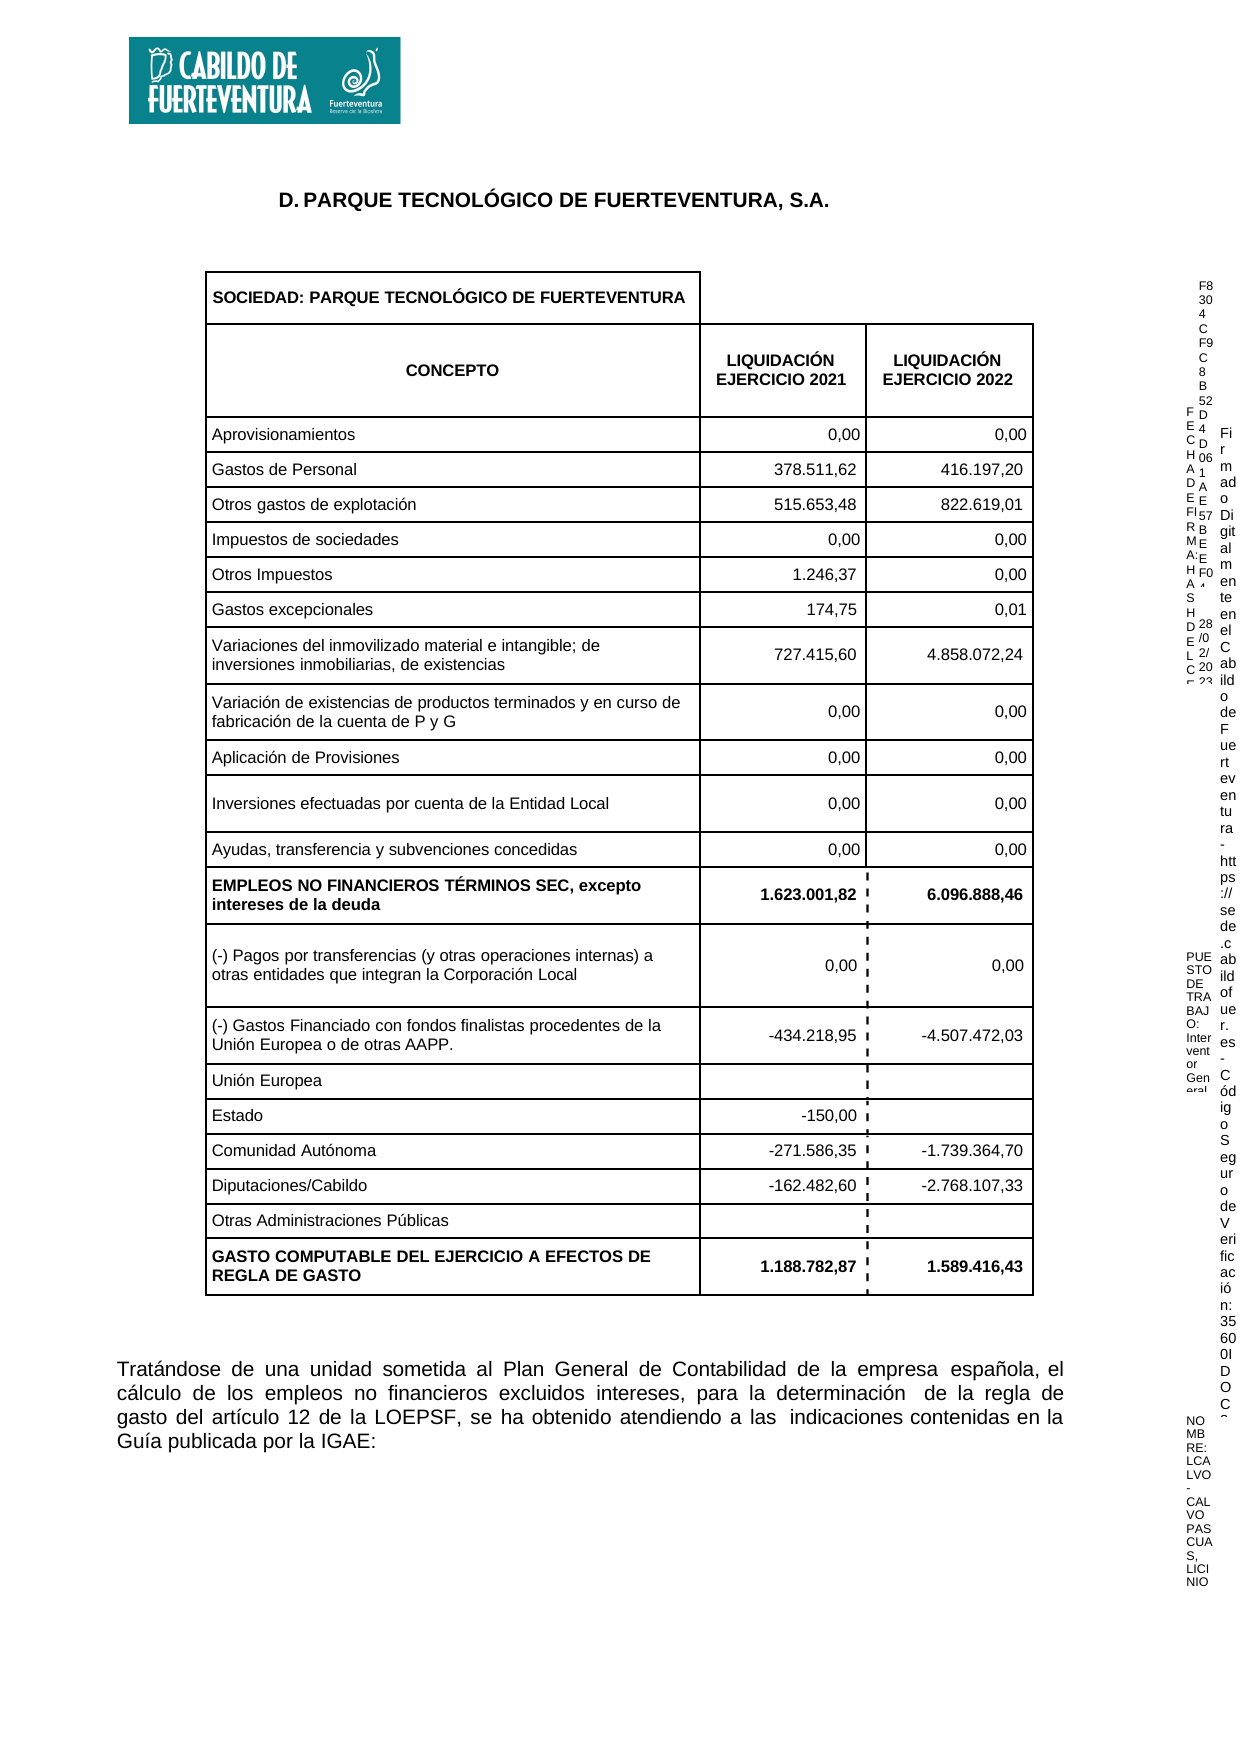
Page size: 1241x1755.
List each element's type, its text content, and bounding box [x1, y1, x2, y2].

table_cell Gastos de Personal [207, 453, 699, 486]
table_cell Otros gastos de explotación [207, 488, 699, 521]
table_cell EMPLEOS NO FINANCIEROS TÉRMINOS SEC, excepto intereses de la deuda [207, 868, 699, 923]
table_cell 0,00 [701, 523, 865, 556]
list F8304CF9C8B52D4D061AE57BEEF04E17A8F668DC [1199, 278, 1213, 587]
table_cell LIQUIDACIÓN EJERCICIO 2022 [867, 325, 1032, 416]
table_cell 0,00 [869, 925, 1032, 1006]
table_cell 416.197,20 [867, 453, 1032, 486]
table_cell Aplicación de Provisiones [207, 741, 699, 774]
table_cell Inversiones efectuadas por cuenta de la Entidad Local [207, 776, 699, 831]
table_cell Comunidad Autónoma [207, 1135, 699, 1167]
table_cell Variación de existencias de productos terminados y en curso de fabricación de la cuenta de P y G [207, 685, 699, 739]
table_cell 0,00 [701, 741, 865, 774]
text Firmado Digitalmente en el Cabildo de Fuerteventura - https://sede.cabildofuer.es - Código Seguro de Verificación: 35600IDOC2C4CE26C2A9722245A5 [1220, 425, 1237, 1416]
table_cell Otras Administraciones Públicas [207, 1205, 699, 1237]
text FECHA DE FIRMA: HASH DEL CERTIFICADO: [1186, 404, 1201, 683]
table_cell 0,00 [867, 418, 1032, 451]
table_cell 727.415,60 [701, 628, 865, 683]
table_cell 4.858.072,24 [867, 628, 1032, 683]
table_cell 6.096.888,46 [869, 868, 1032, 923]
table_cell 0,00 [701, 925, 866, 1006]
table_cell -2.768.107,33 [869, 1170, 1032, 1202]
table_cell Otros Impuestos [207, 558, 699, 591]
table_cell Diputaciones/Cabildo [207, 1170, 699, 1202]
table_cell 515.653,48 [701, 488, 865, 521]
table_cell Unión Europea [207, 1065, 699, 1098]
table_cell Aprovisionamientos [207, 418, 699, 451]
text [1184, 1415, 1213, 1637]
table_cell [701, 1065, 866, 1098]
table_cell GASTO COMPUTABLE DEL EJERCICIO A EFECTOS DE REGLA DE GASTO [207, 1239, 699, 1294]
table_cell (-) Pagos por transferencias (y otras operaciones internas) a otras entidades que integran la Corporación Local [207, 925, 699, 1006]
table_cell [869, 1065, 1032, 1098]
table_cell 0,00 [701, 418, 865, 451]
table_cell Impuestos de sociedades [207, 523, 699, 556]
table_cell 1.246,37 [701, 558, 865, 591]
table_cell 0,00 [701, 776, 865, 831]
table_cell Gastos excepcionales [207, 593, 699, 626]
table_cell Ayudas, transferencia y subvenciones concedidas [207, 833, 699, 866]
table_cell LIQUIDACIÓN EJERCICIO 2021 [701, 325, 865, 416]
table_cell 0,00 [867, 741, 1032, 774]
text Tratándose de una unidad sometida al Plan General de Contabilidad de la empresa española, el cálculo de los empleos no financieros excluidos intereses, para la determinación de la regla de gasto del artículo 12 de la LOEPSF, se ha obtenido atendiendo a las indicaciones contenidas en la Guía publicada por la IGAE: [117, 1357, 1064, 1453]
table_cell -434.218,95 [701, 1008, 866, 1063]
table_header [701, 271, 1033, 323]
table_cell 0,00 [867, 523, 1032, 556]
table_cell Estado [207, 1100, 699, 1133]
table_cell -4.507.472,03 [869, 1008, 1032, 1063]
table_header SOCIEDAD: PARQUE TECNOLÓGICO DE FUERTEVENTURA [207, 273, 699, 323]
text Interventor General [1186, 1031, 1213, 1092]
text 28/02/2023 [1199, 617, 1213, 683]
table_cell 1.188.782,87 1.589.416,43 [701, 1239, 1032, 1294]
table_cell 0,00 [701, 833, 865, 866]
text NOMBRE: [1186, 1415, 1213, 1455]
text LCALVO - CALVO PASCUAS, LICINIO [1186, 1455, 1213, 1589]
table_cell 1.623.001,82 [701, 868, 866, 923]
table_cell 0,00 [867, 833, 1032, 866]
table_cell -1.739.364,70 [869, 1135, 1032, 1167]
table_cell [869, 1100, 1032, 1133]
table_cell 0,00 [867, 685, 1032, 739]
table_cell -150,00 [701, 1100, 866, 1133]
table_cell 822.619,01 [867, 488, 1032, 521]
table_cell 0,00 [701, 685, 865, 739]
table_cell -162.482,60 [701, 1170, 866, 1202]
list PARQUE TECNOLÓGICO DE FUERTEVENTURA, S.A. [278, 188, 1241, 212]
table_cell 0,01 [867, 593, 1032, 626]
table_cell Variaciones del inmovilizado material e intangible; de inversiones inmobiliarias, de existencias [207, 628, 699, 683]
table_cell 378.511,62 [701, 453, 865, 486]
table_cell -271.586,35 [701, 1135, 866, 1167]
table_cell [701, 1205, 866, 1237]
table_cell 0,00 [867, 558, 1032, 591]
table_cell 174,75 [701, 593, 865, 626]
text PUESTO DE TRABAJO: [1186, 951, 1213, 1031]
table_cell CONCEPTO [207, 325, 699, 416]
table_cell 0,00 [867, 776, 1032, 831]
table_cell [869, 1205, 1032, 1237]
table_cell (-) Gastos Financiado con fondos finalistas procedentes de la Unión Europea o de otras AAPP. [207, 1008, 699, 1063]
